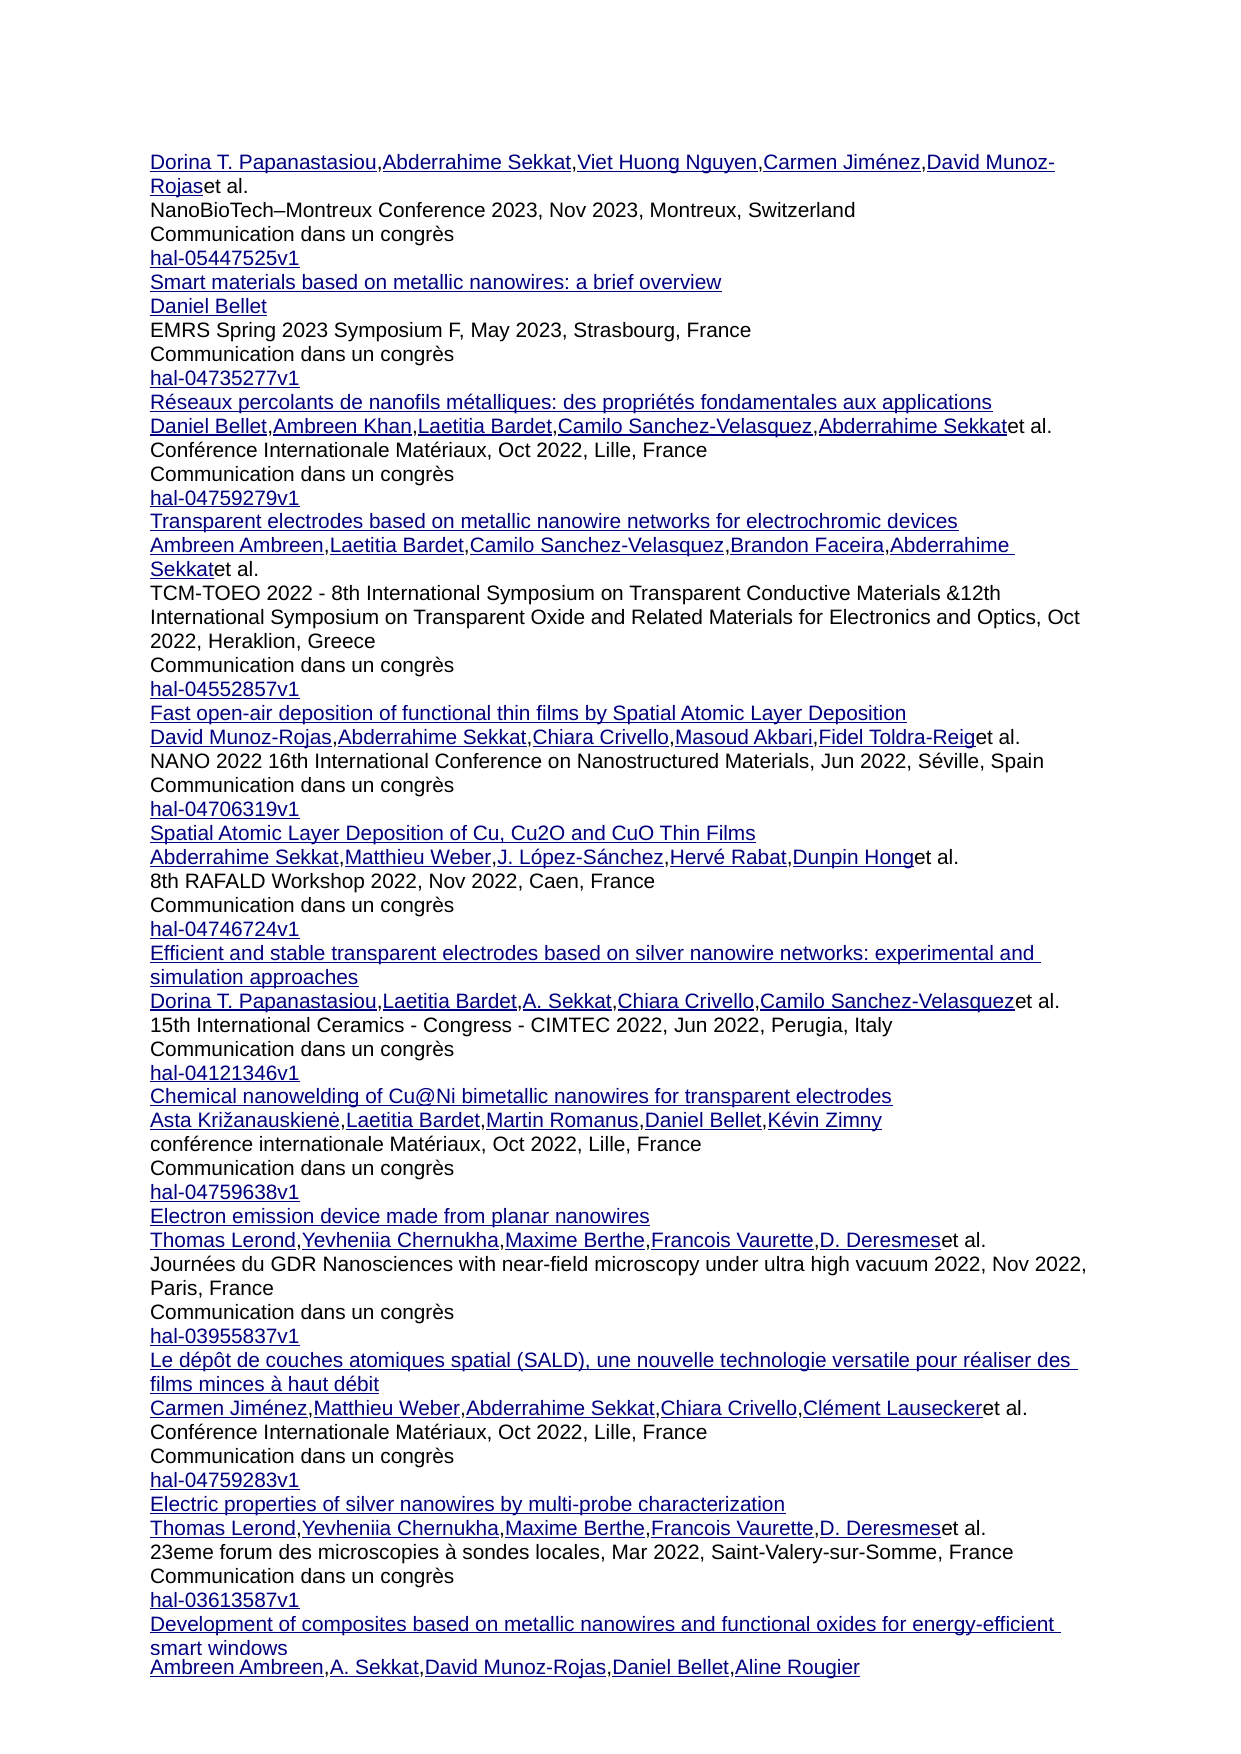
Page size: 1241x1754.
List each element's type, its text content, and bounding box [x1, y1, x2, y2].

table_cell Dorina T. Papanastasiou,Abderrahime Sekkat,Viet Huong Nguyen,Carmen Jiménez,David Munoz-Rojaset al. NanoBioTech–Montreux Conference 2023, Nov 2023, Montreux, Switzerland Communication dans un congrès hal-05447525v1 [150, 150, 1090, 270]
table_cell Smart materials based on metallic nanowires: a brief overview Daniel Bellet EMRS Spring 2023 Symposium F, May 2023, Strasbourg, France Communication dans un congrès hal-04735277v1 [150, 270, 1090, 389]
table_cell Réseaux percolants de nanofils métalliques: des propriétés fondamentales aux applications Daniel Bellet,Ambreen Khan,Laetitia Bardet,Camilo Sanchez-Velasquez,Abderrahime Sekkatet al. Conférence Internationale Matériaux, Oct 2022, Lille, France Communication dans un congrès hal-04759279v1 [150, 390, 1090, 509]
table_cell Electron emission device made from planar nanowires Thomas Lerond,Yevheniia Chernukha,Maxime Berthe,Francois Vaurette,D. Deresmeset al. Journées du GDR Nanosciences with near-field microscopy under ultra high vacuum 2022, Nov 2022, Paris, France Communication dans un congrès hal-03955837v1 [150, 1204, 1090, 1348]
table_cell Le dépôt de couches atomiques spatial (SALD), une nouvelle technologie versatile pour réaliser des films minces à haut débit Carmen Jiménez,Matthieu Weber,Abderrahime Sekkat,Chiara Crivello,Clément Lauseckeret al. Conférence Internationale Matériaux, Oct 2022, Lille, France Communication dans un congrès hal-04759283v1 [150, 1348, 1090, 1492]
table_cell Development of composites based on metallic nanowires and functional oxides for energy-efficient smart windows Ambreen Ambreen,A. Sekkat,David Munoz-Rojas,Daniel Bellet,Aline Rougier [150, 1611, 1090, 1679]
table_cell Transparent electrodes based on metallic nanowire networks for electrochromic devices Ambreen Ambreen,Laetitia Bardet,Camilo Sanchez-Velasquez,Brandon Faceira,Abderrahime Sekkatet al. TCM-TOEO 2022 - 8th International Symposium on Transparent Conductive Materials &12th International Symposium on Transparent Oxide and Related Materials for Electronics and Optics, Oct 2022, Heraklion, Greece Communication dans un congrès hal-04552857v1 [150, 509, 1090, 701]
table_cell Spatial Atomic Layer Deposition of Cu, Cu2O and CuO Thin Films Abderrahime Sekkat,Matthieu Weber,J. López-Sánchez,Hervé Rabat,Dunpin Honget al. 8th RAFALD Workshop 2022, Nov 2022, Caen, France Communication dans un congrès hal-04746724v1 [150, 821, 1090, 941]
table_cell Chemical nanowelding of Cu@Ni bimetallic nanowires for transparent electrodes Asta Križanauskienė,Laetitia Bardet,Martin Romanus,Daniel Bellet,Kévin Zimny conférence internationale Matériaux, Oct 2022, Lille, France Communication dans un congrès hal-04759638v1 [150, 1084, 1090, 1204]
table_cell Efficient and stable transparent electrodes based on silver nanowire networks: experimental and simulation approaches Dorina T. Papanastasiou,Laetitia Bardet,A. Sekkat,Chiara Crivello,Camilo Sanchez-Velasquezet al. 15th International Ceramics - Congress - CIMTEC 2022, Jun 2022, Perugia, Italy Communication dans un congrès hal-04121346v1 [150, 941, 1090, 1084]
table_cell Fast open-air deposition of functional thin films by Spatial Atomic Layer Deposition David Munoz-Rojas,Abderrahime Sekkat,Chiara Crivello,Masoud Akbari,Fidel Toldra-Reiget al. NANO 2022 16th International Conference on Nanostructured Materials, Jun 2022, Séville, Spain Communication dans un congrès hal-04706319v1 [150, 701, 1090, 821]
table_cell Electric properties of silver nanowires by multi-probe characterization Thomas Lerond,Yevheniia Chernukha,Maxime Berthe,Francois Vaurette,D. Deresmeset al. 23eme forum des microscopies à sondes locales, Mar 2022, Saint-Valery-sur-Somme, France Communication dans un congrès hal-03613587v1 [150, 1492, 1090, 1611]
